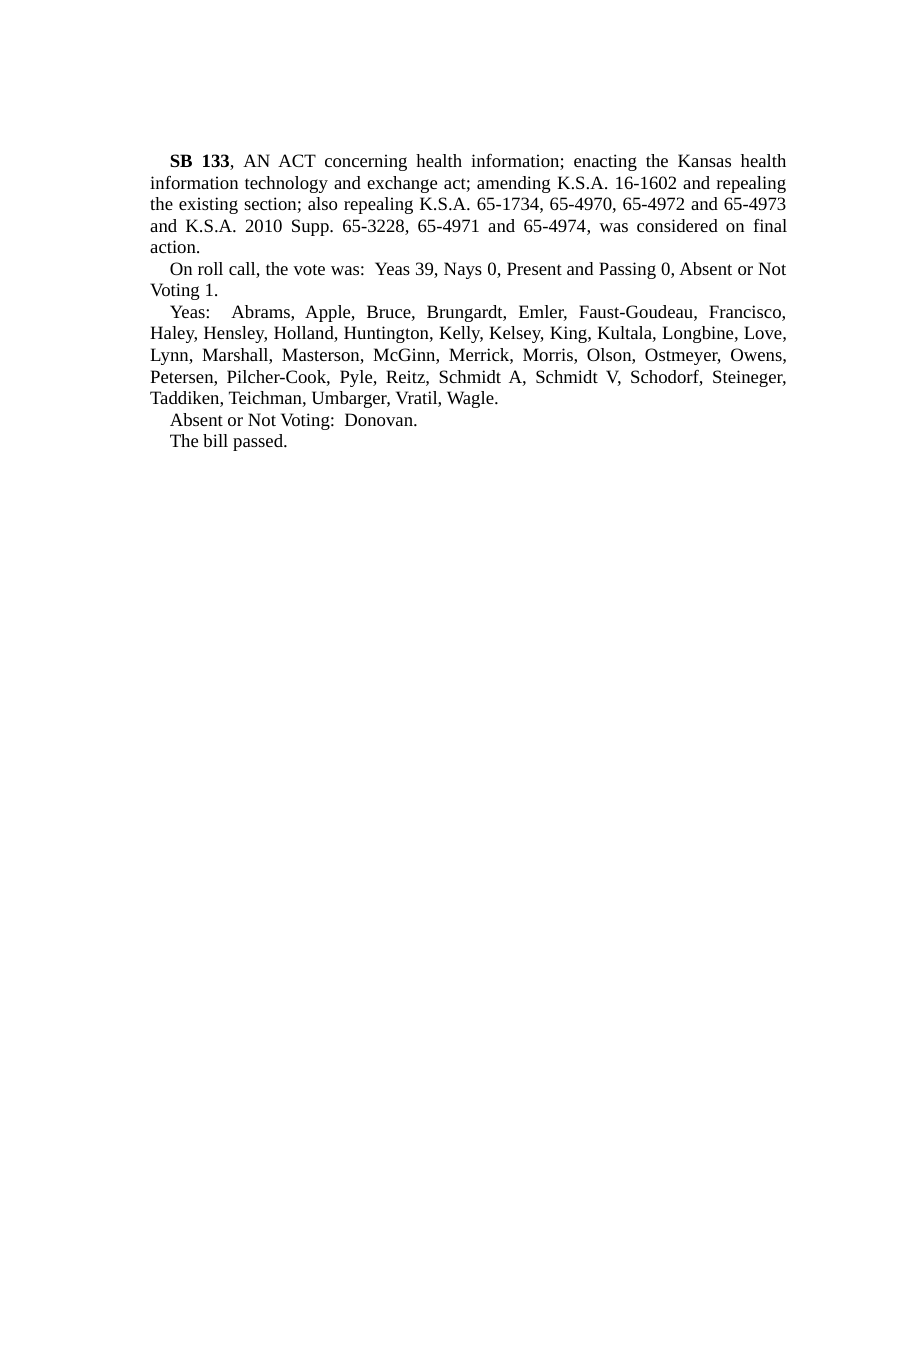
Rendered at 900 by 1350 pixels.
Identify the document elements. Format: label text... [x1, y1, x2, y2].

text The bill passed. [150, 430, 787, 452]
text On roll call, the vote was: Yeas 39, Nays 0, Present and Passing 0, Absent or Not Voting 1. [150, 258, 787, 301]
text Yeas: Abrams, Apple, Bruce, Brungardt, Emler, Faust-Goudeau, Francisco, Haley, Hensley, Holland, Huntington, Kelly, Kelsey, King, Kultala, Longbine, Love, Lynn, Marshall, Masterson, McGinn, Merrick, Morris, Olson, Ostmeyer, Owens, Petersen, Pilcher-Cook, Pyle, Reitz, Schmidt A, Schmidt V, Schodorf, Steineger, Taddiken, Teichman, Umbarger, Vratil, Wagle. [150, 301, 787, 409]
text SB 133, AN ACT concerning health information; enacting the Kansas health information technology and exchange act; amending K.S.A. 16-1602 and repealing the existing section; also repealing K.S.A. 65-1734, 65-4970, 65-4972 and 65-4973 and K.S.A. 2010 Supp. 65-3228, 65-4971 and 65-4974, was considered on final action. [150, 150, 787, 258]
text Absent or Not Voting: Donovan. [150, 409, 787, 430]
